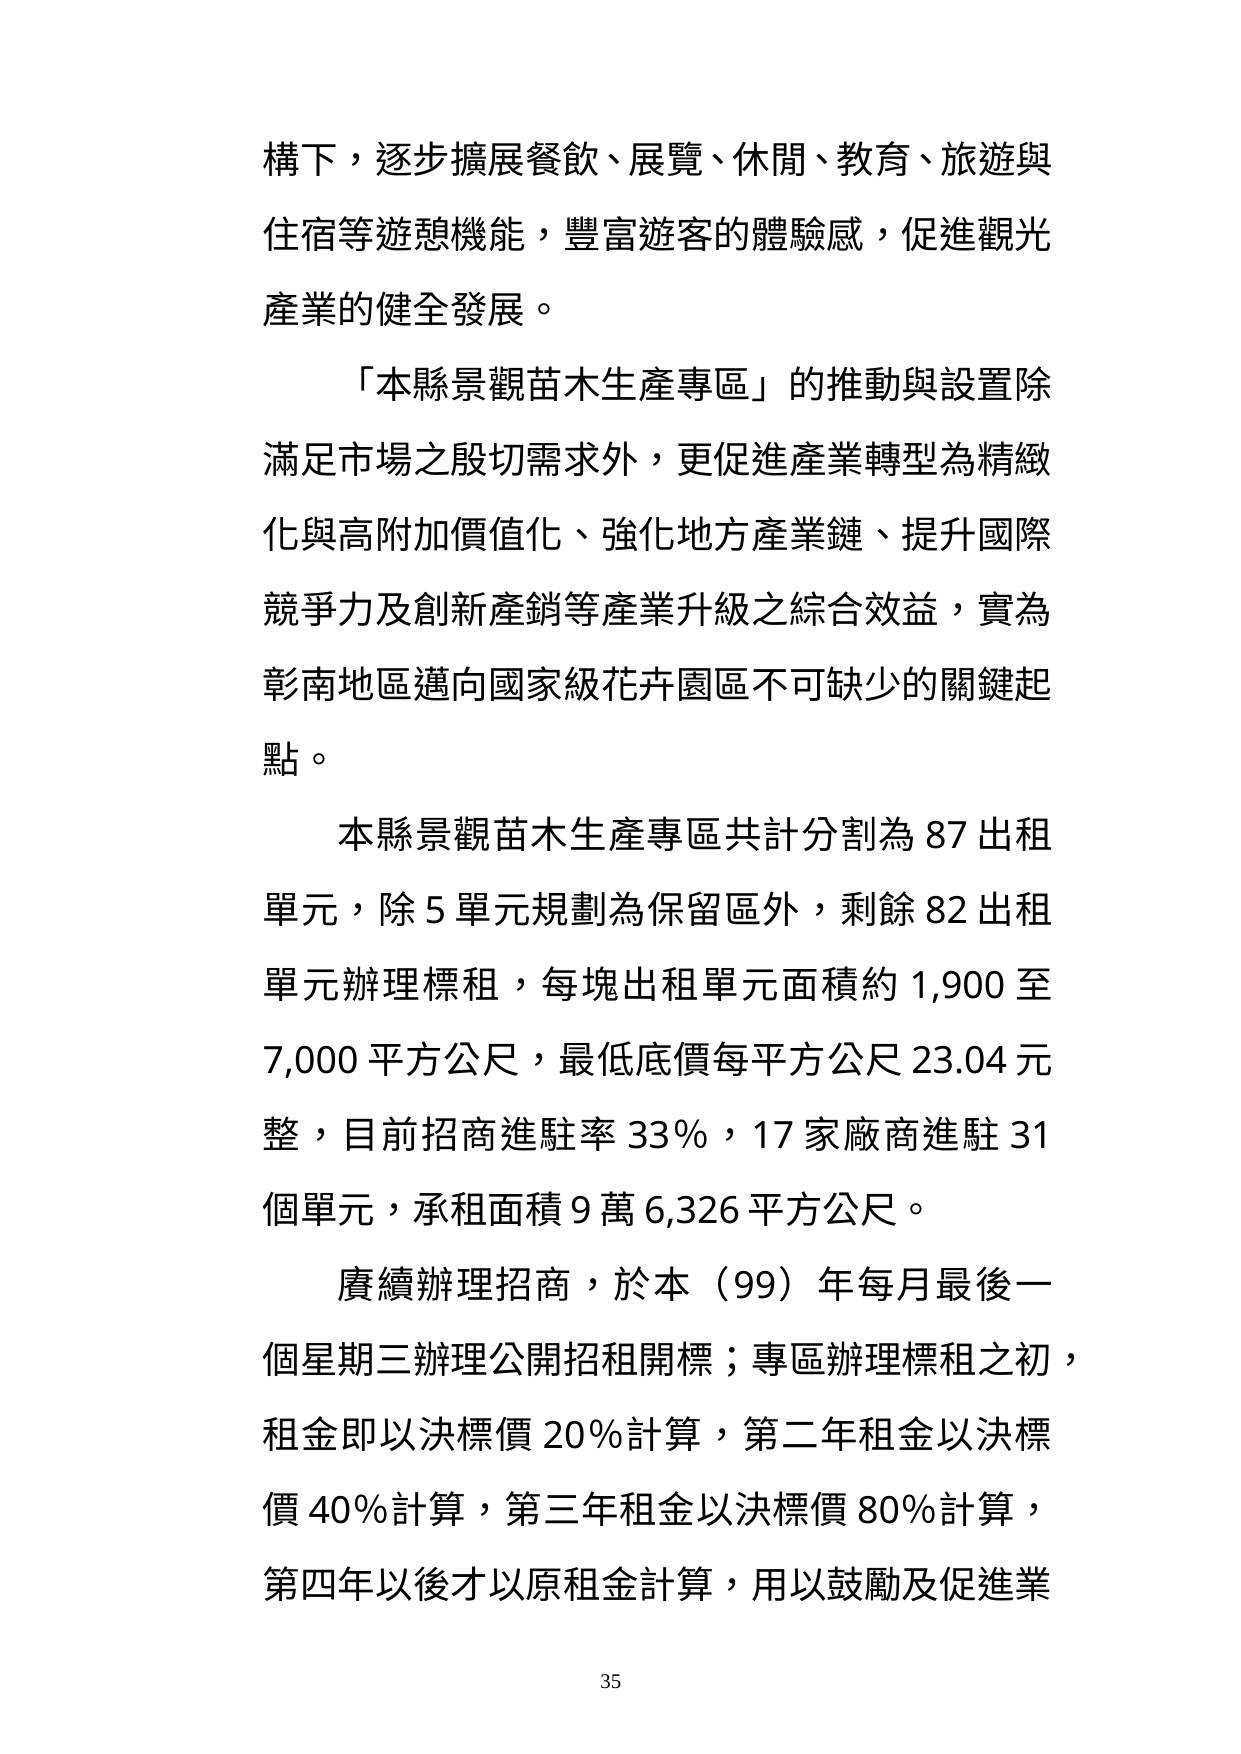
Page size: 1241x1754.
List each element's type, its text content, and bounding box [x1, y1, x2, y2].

text 構下，逐步擴展餐飲、展覽、休閒、教育、旅遊與住宿等遊憩機能，豐富遊客的體驗感，促進觀光產業的健全發展。 [262, 120, 1053, 345]
text 本縣景觀苗木生產專區共計分割為87出租單元，除5單元規劃為保留區外，剩餘82出租單元辦理標租，每塊出租單元面積約1,900至7,000平方公尺，最低底價每平方公尺23.04元整，目前招商進駐率33％，17家廠商進駐31個單元，承租面積9萬6,326平方公尺。 [262, 795, 1053, 1245]
text 「本縣景觀苗木生產專區」的推動與設置除滿足市場之殷切需求外，更促進產業轉型為精緻化與高附加價值化、強化地方產業鏈、提升國際競爭力及創新產銷等產業升級之綜合效益，實為彰南地區邁向國家級花卉園區不可缺少的關鍵起點。 [262, 345, 1053, 795]
text 賡續辦理招商，於本（99）年每月最後一個星期三辦理公開招租開標；專區辦理標租之初，租金即以決標價20％計算，第二年租金以決標價40％計算，第三年租金以決標價80％計算，第四年以後才以原租金計算，用以鼓勵及促進業者進駐。 [262, 1245, 1053, 1620]
